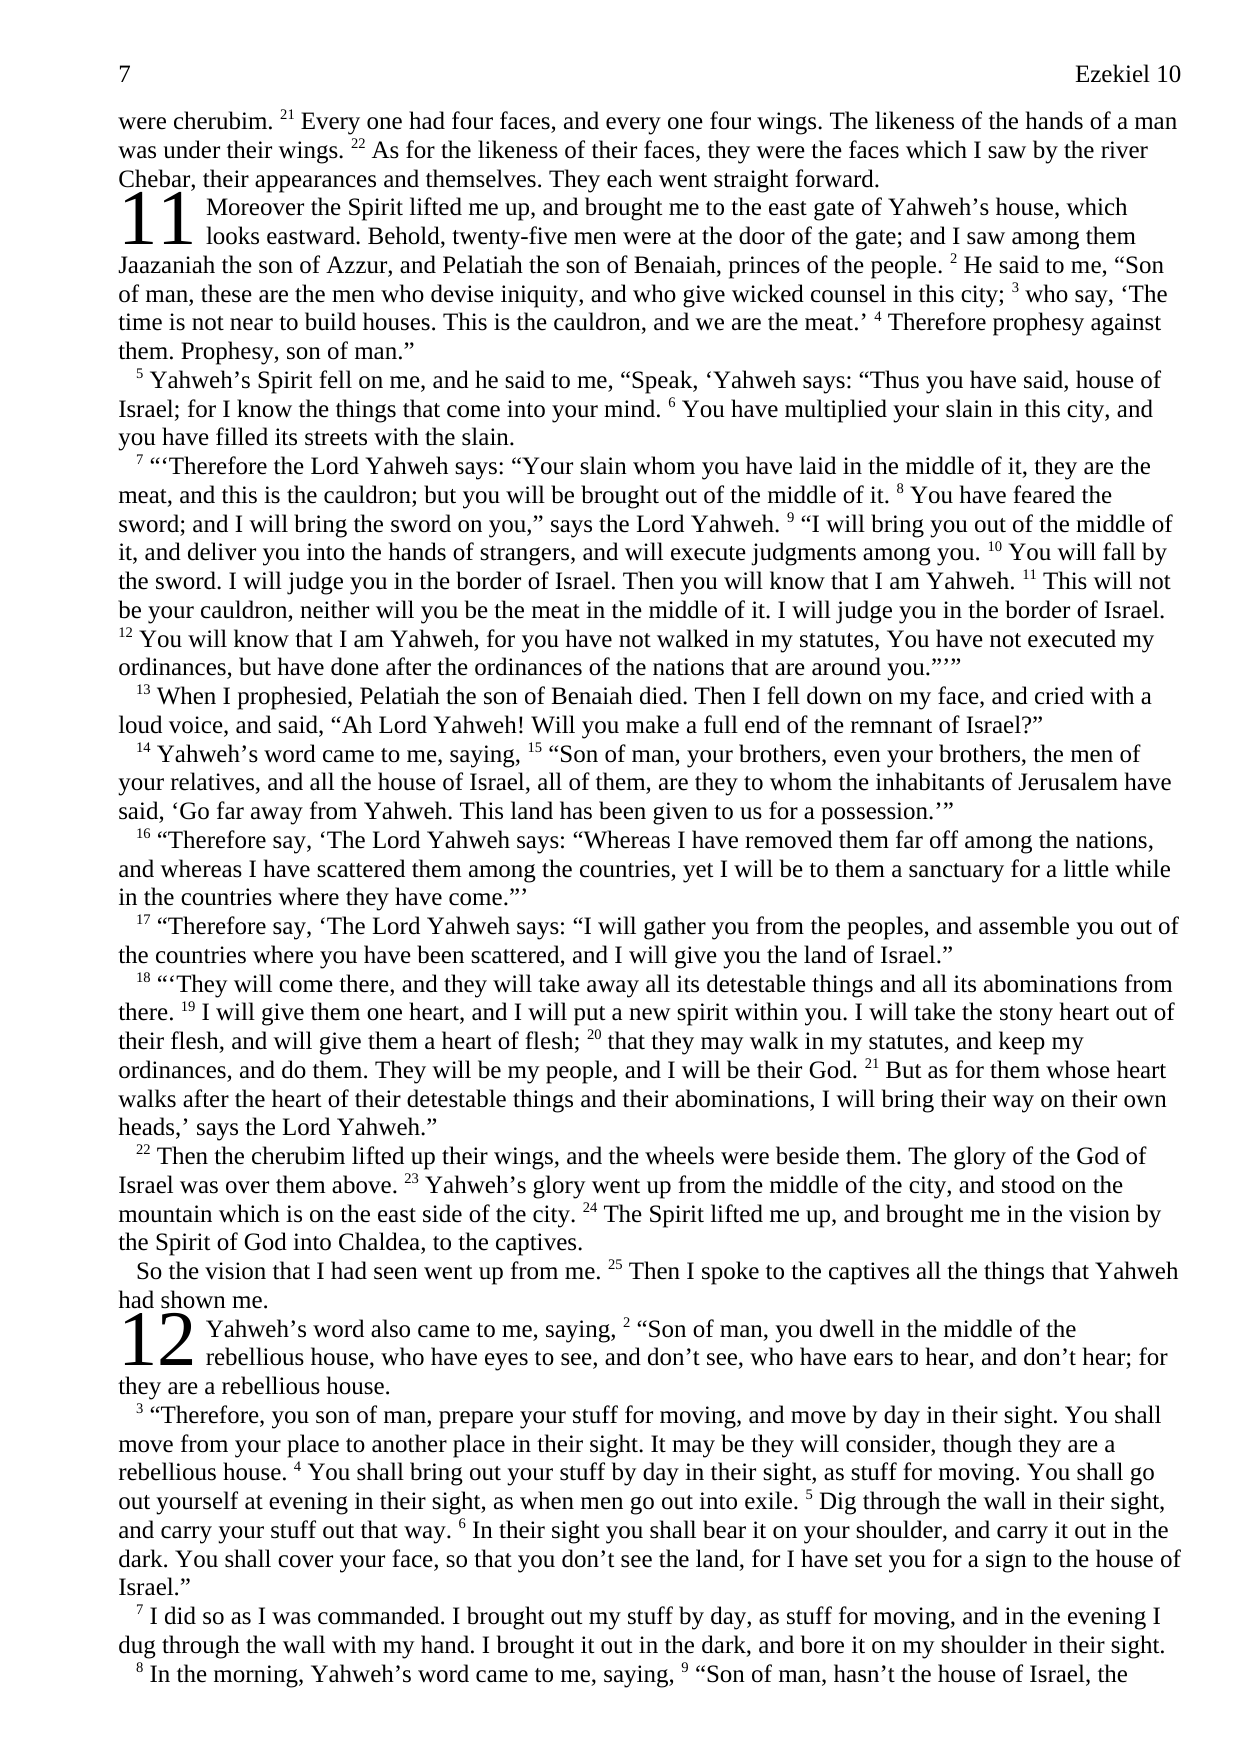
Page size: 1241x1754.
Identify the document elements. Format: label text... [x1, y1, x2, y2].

text 8 In the morning, Yahweh’s word came to me, saying, 9 “Son of man, hasn’t the house of Israel, the [118, 1659, 1181, 1687]
text were cherubim. 21 Every one had four faces, and every one four wings. The likeness of the hands of a man was under their wings. 22 As for the likeness of their faces, they were the faces which I saw by the river Chebar, their appearances and themselves. They each went straight forward. [118, 106, 1181, 192]
text 17 “Therefore say, ‘The Lord Yahweh says: “I will gather you from the peoples, and assemble you out of the countries where you have been scattered, and I will give you the land of Israel.” [118, 911, 1181, 969]
text 16 “Therefore say, ‘The Lord Yahweh says: “Whereas I have removed them far off among the nations, and whereas I have scattered them among the countries, yet I will be to them a sanctuary for a little while in the countries where they have come.”’ [118, 825, 1181, 911]
text 14 Yahweh’s word came to me, saying, 15 “Son of man, your brothers, even your brothers, the men of your relatives, and all the house of Israel, all of them, are they to whom the inhabitants of Jerusalem have said, ‘Go far away from Yahweh. This land has been given to us for a possession.’” [118, 739, 1181, 825]
text 3 “Therefore, you son of man, prepare your stuff for moving, and move by day in their sight. You shall move from your place to another place in their sight. It may be they will consider, though they are a rebellious house. 4 You shall bring out your stuff by day in their sight, as stuff for moving. You shall go out yourself at evening in their sight, as when men go out into exile. 5 Dig through the wall in their sight, and carry your stuff out that way. 6 In their sight you shall bear it on your shoulder, and carry it out in the dark. You shall cover your face, so that you don’t see the land, for I have set you for a sign to the house of Israel.” [118, 1400, 1181, 1601]
text 18 “‘They will come there, and they will take away all its detestable things and all its abominations from there. 19 I will give them one heart, and I will put a new spirit within you. I will take the stony heart out of their flesh, and will give them a heart of flesh; 20 that they may walk in my statutes, and keep my ordinances, and do them. They will be my people, and I will be their God. 21 But as for them whose heart walks after the heart of their detestable things and their abominations, I will bring their way on their own heads,’ says the Lord Yahweh.” [118, 969, 1181, 1141]
text 22 Then the cherubim lifted up their wings, and the wheels were beside them. The glory of the God of Israel was over them above. 23 Yahweh’s glory went up from the middle of the city, and stood on the mountain which is on the east side of the city. 24 The Spirit lifted me up, and brought me in the vision by the Spirit of God into Chaldea, to the captives. [118, 1141, 1181, 1256]
text 13 When I prophesied, Pelatiah the son of Benaiah died. Then I fell down on my face, and cried with a loud voice, and said, “Ah Lord Yahweh! Will you make a full end of the remnant of Israel?” [118, 681, 1181, 739]
text 7 I did so as I was commanded. I brought out my stuff by day, as stuff for moving, and in the evening I dug through the wall with my hand. I brought it out in the dark, and bore it on my shoulder in their sight. [118, 1601, 1181, 1659]
text 11Moreover the Spirit lifted me up, and brought me to the east gate of Yahweh’s house, which looks eastward. Behold, twenty-five men were at the door of the gate; and I saw among them Jaazaniah the son of Azzur, and Pelatiah the son of Benaiah, princes of the people. 2 He said to me, “Son of man, these are the men who devise iniquity, and who give wicked counsel in this city; 3 who say, ‘The time is not near to build houses. This is the cauldron, and we are the meat.’ 4 Therefore prophesy against them. Prophesy, son of man.” [118, 192, 1181, 365]
text 7 “‘Therefore the Lord Yahweh says: “Your slain whom you have laid in the middle of it, they are the meat, and this is the cauldron; but you will be brought out of the middle of it. 8 You have feared the sword; and I will bring the sword on you,” says the Lord Yahweh. 9 “I will bring you out of the middle of it, and deliver you into the hands of strangers, and will execute judgments among you. 10 You will fall by the sword. I will judge you in the border of Israel. Then you will know that I am Yahweh. 11 This will not be your cauldron, neither will you be the meat in the middle of it. I will judge you in the border of Israel. 12 You will know that I am Yahweh, for you have not walked in my statutes, You have not executed my ordinances, but have done after the ordinances of the nations that are around you.”’” [118, 451, 1181, 681]
text 12Yahweh’s word also came to me, saying, 2 “Son of man, you dwell in the middle of the rebellious house, who have eyes to see, and don’t see, who have ears to hear, and don’t hear; for they are a rebellious house. [118, 1314, 1181, 1400]
text So the vision that I had seen went up from me. 25 Then I spoke to the captives all the things that Yahweh had shown me. [118, 1256, 1181, 1314]
text 5 Yahweh’s Spirit fell on me, and he said to me, “Speak, ‘Yahweh says: “Thus you have said, house of Israel; for I know the things that come into your mind. 6 You have multiplied your slain in this city, and you have filled its streets with the slain. [118, 365, 1181, 451]
